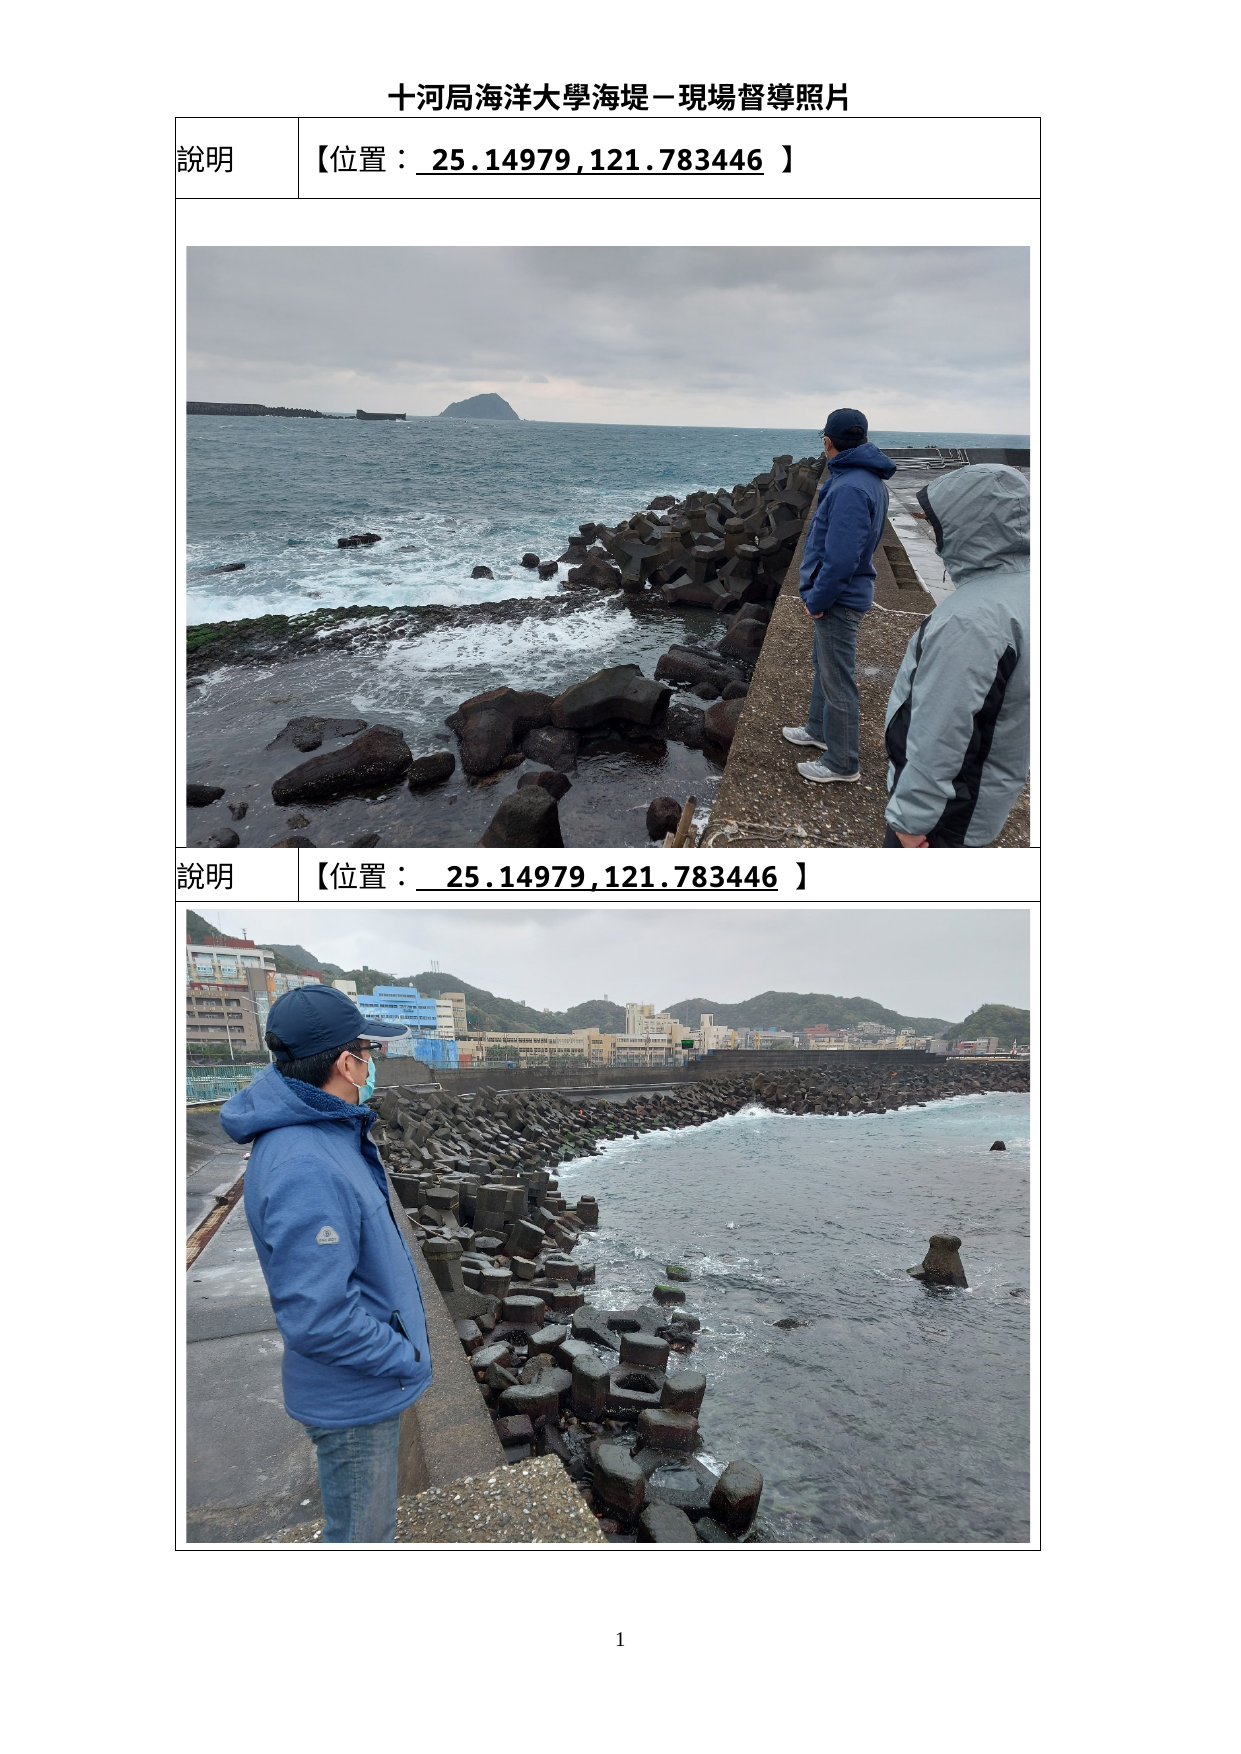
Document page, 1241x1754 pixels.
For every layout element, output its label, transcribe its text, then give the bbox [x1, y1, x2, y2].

table_header 說明 [176, 118, 298, 197]
table_cell 說明 [176, 848, 298, 901]
text 十河局海洋大學海堤－現場督導照片 [187, 75, 1053, 117]
table_header 【位置： 25.14979,121.783446 】 [299, 118, 1040, 197]
table_cell [176, 199, 1040, 847]
table_cell 【位置： 25.14979,121.783446 】 [299, 848, 1040, 901]
table_cell [176, 902, 1040, 1550]
